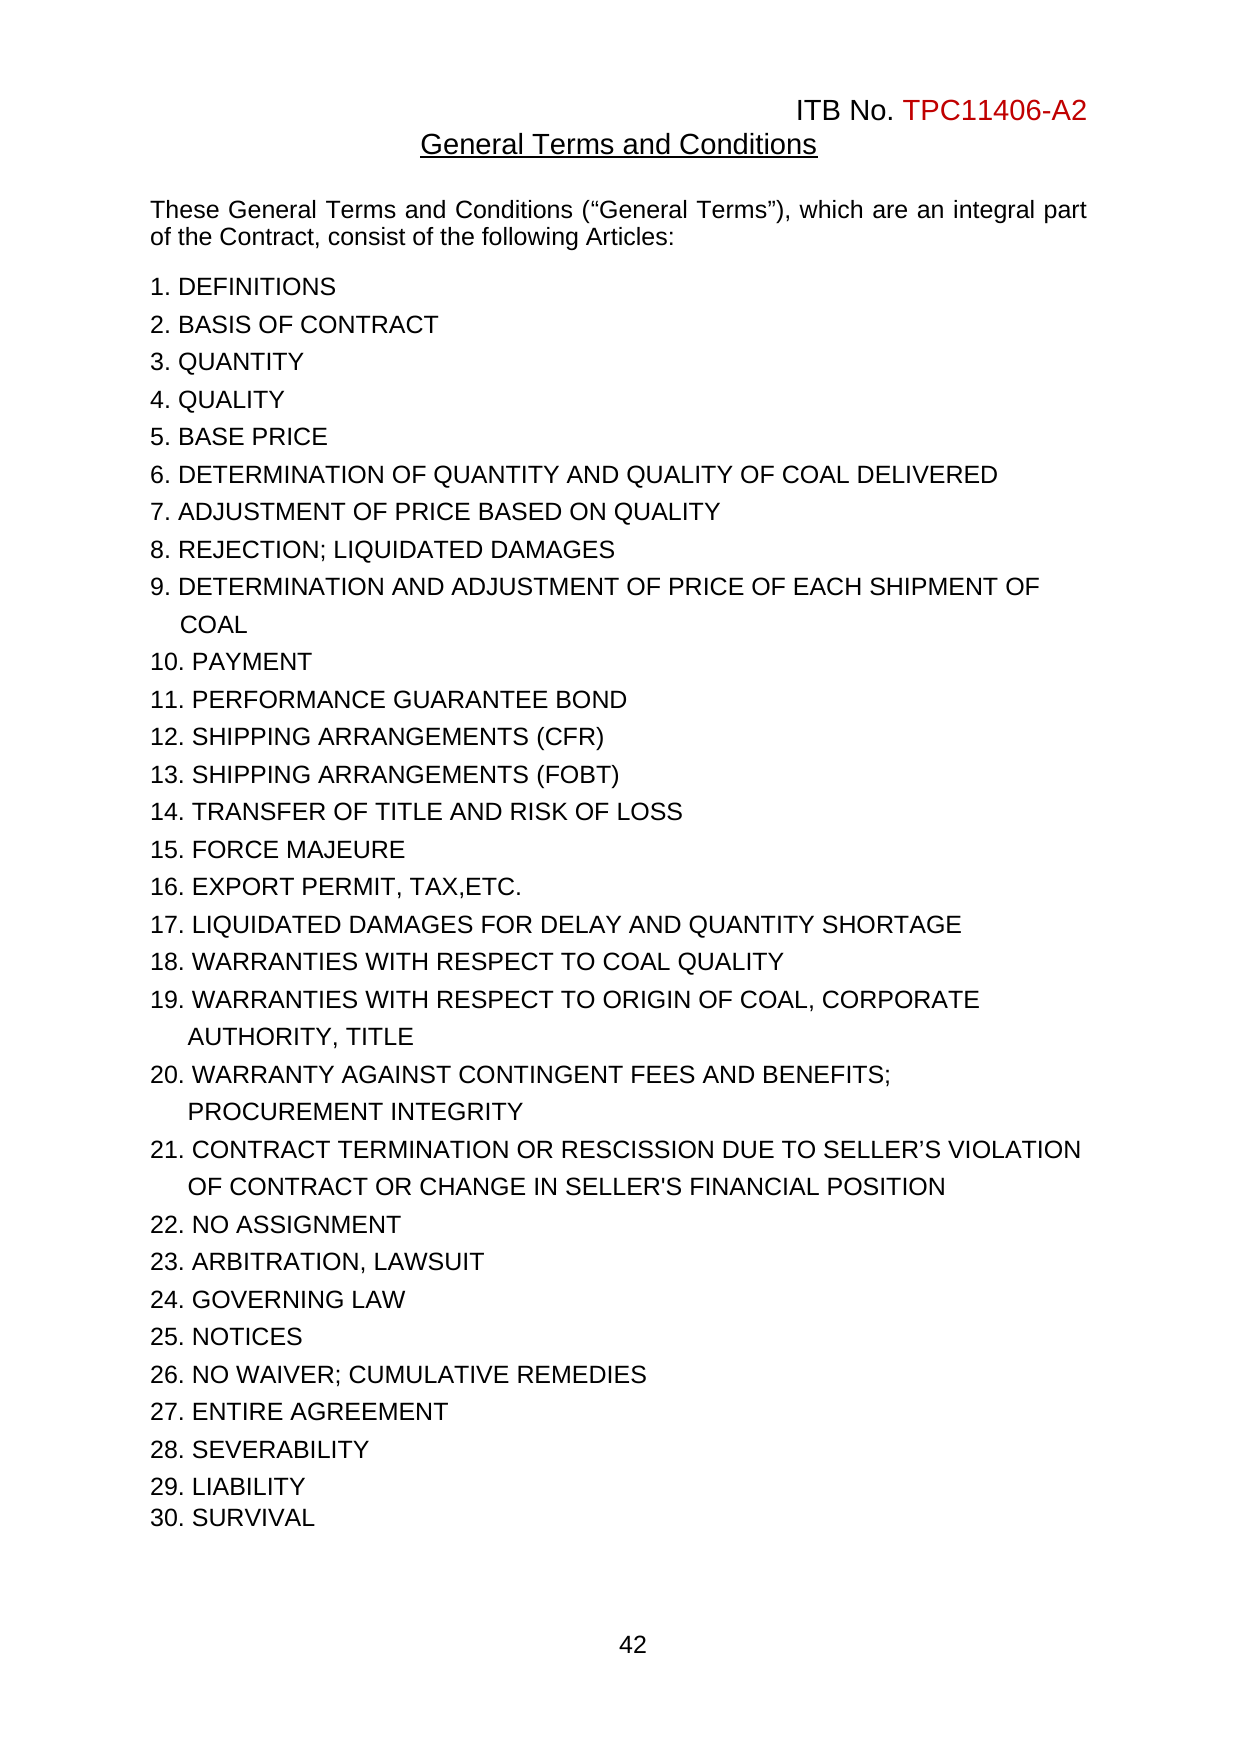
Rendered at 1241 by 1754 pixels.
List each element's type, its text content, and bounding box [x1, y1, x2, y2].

text 15. FORCE MAJEURE [150, 826, 1087, 864]
text 27. ENTIRE AGREEMENT [150, 1389, 1087, 1426]
text These General Terms and Conditions (“General Terms”), which are an integral part of the Contract, consist of the following Articles: [150, 197, 1087, 251]
title General Terms and Conditions [150, 126, 1087, 162]
text 25. NOTICES [150, 1314, 1087, 1351]
text 3. QUANTITY [150, 339, 1087, 376]
text 24. GOVERNING LAW [150, 1276, 1087, 1314]
text 28. SEVERABILITY [150, 1426, 1087, 1464]
text 9. DETERMINATION AND ADJUSTMENT OF PRICE OF EACH SHIPMENT OF COAL [150, 564, 1087, 639]
text 21. CONTRACT TERMINATION OR RESCISSION DUE TO SELLER’S VIOLATION OF CONTRACT OR CHANGE IN SELLER'S FINANCIAL POSITION [150, 1126, 1087, 1201]
text 8. REJECTION; LIQUIDATED DAMAGES [150, 526, 1087, 564]
text 5. BASE PRICE [150, 414, 1087, 451]
text 2. BASIS OF CONTRACT [150, 301, 1087, 339]
text 4. QUALITY [150, 376, 1087, 414]
text 6. DETERMINATION OF QUANTITY AND QUALITY OF COAL DELIVERED [150, 451, 1087, 489]
text 26. NO WAIVER; CUMULATIVE REMEDIES [150, 1351, 1087, 1389]
text 20. WARRANTY AGAINST CONTINGENT FEES AND BENEFITS; PROCUREMENT INTEGRITY [150, 1051, 1087, 1126]
text 29. LIABILITY [150, 1464, 1087, 1501]
text 18. WARRANTIES WITH RESPECT TO COAL QUALITY [150, 939, 1087, 976]
text 22. NO ASSIGNMENT [150, 1201, 1087, 1239]
text 23. ARBITRATION, LAWSUIT [150, 1239, 1087, 1276]
text 19. WARRANTIES WITH RESPECT TO ORIGIN OF COAL, CORPORATE AUTHORITY, TITLE [150, 976, 1087, 1051]
text 13. SHIPPING ARRANGEMENTS (FOBT) [150, 751, 1087, 789]
text 17. LIQUIDATED DAMAGES FOR DELAY AND QUANTITY SHORTAGE [150, 901, 1087, 939]
text 14. TRANSFER OF TITLE AND RISK OF LOSS [150, 789, 1087, 826]
text 11. PERFORMANCE GUARANTEE BOND [150, 676, 1087, 714]
text 7. ADJUSTMENT OF PRICE BASED ON QUALITY [150, 489, 1087, 526]
text 12. SHIPPING ARRANGEMENTS (CFR) [150, 714, 1087, 751]
text 16. EXPORT PERMIT, TAX,ETC. [150, 864, 1087, 901]
text 10. PAYMENT [150, 639, 1087, 676]
text 1. DEFINITIONS [150, 264, 1087, 301]
text 30. SURVIVAL [150, 1501, 1087, 1532]
